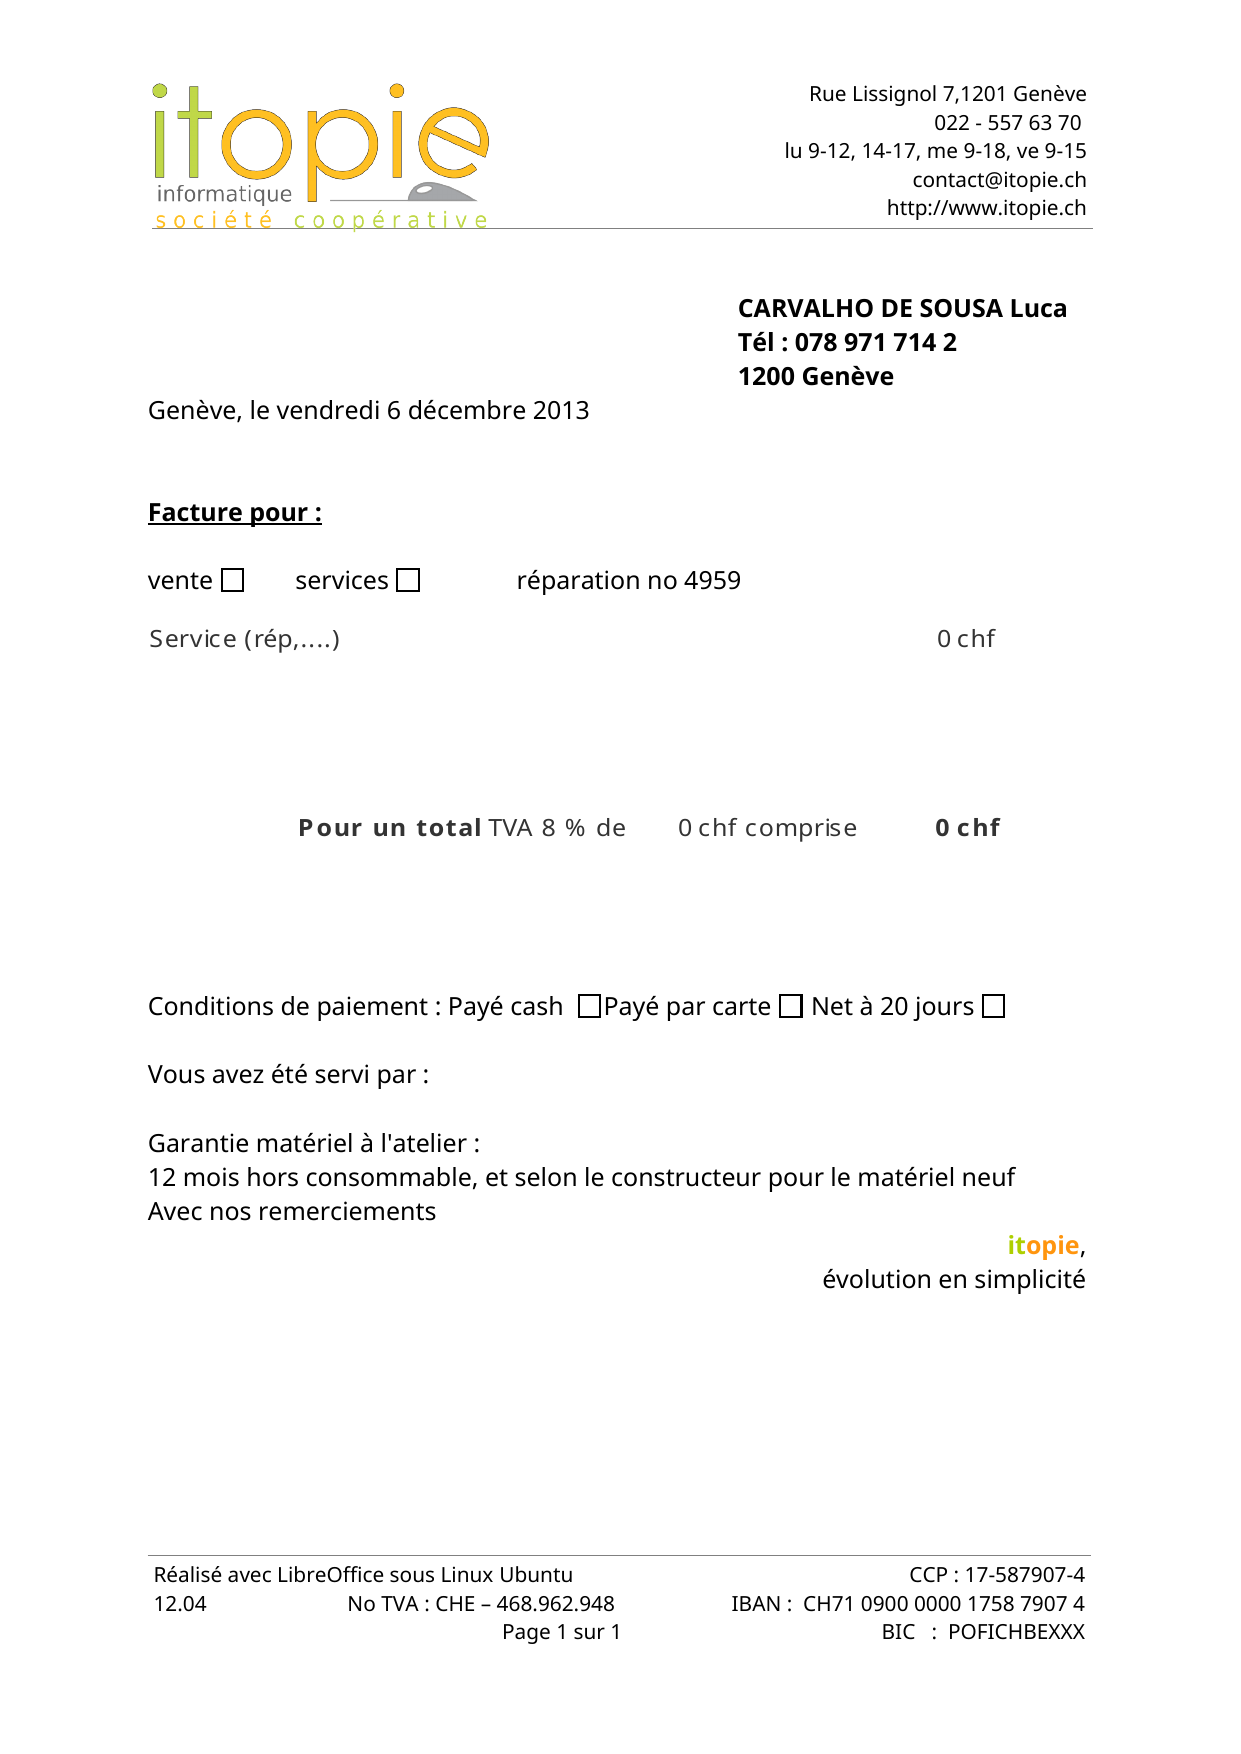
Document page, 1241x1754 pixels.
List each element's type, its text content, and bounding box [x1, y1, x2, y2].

text Tél : 078 971 714 2 [148, 324, 1093, 358]
text Avec nos remerciements [148, 1193, 1093, 1227]
text Conditions de paiement : Payé cash Payé par carte Net à 20 jours [148, 989, 1093, 1023]
text Vous avez été servi par : [148, 1057, 1093, 1091]
text Garantie matériel à l'atelier : [148, 1125, 1093, 1159]
text itopie, [148, 1227, 1093, 1262]
text Facture pour : [148, 495, 1093, 529]
text évolution en simplicité [148, 1262, 1093, 1296]
text 12 mois hors consommable, et selon le constructeur pour le matériel neuf [148, 1159, 1093, 1193]
text vente services réparation no 4959 [148, 563, 1093, 597]
text CARVALHO DE SOUSA Luca [148, 290, 1093, 324]
picture [138, 72, 500, 244]
text 1200 Genève [148, 358, 1093, 392]
text Genève, le vendredi 6 décembre 2013 [148, 392, 1093, 427]
